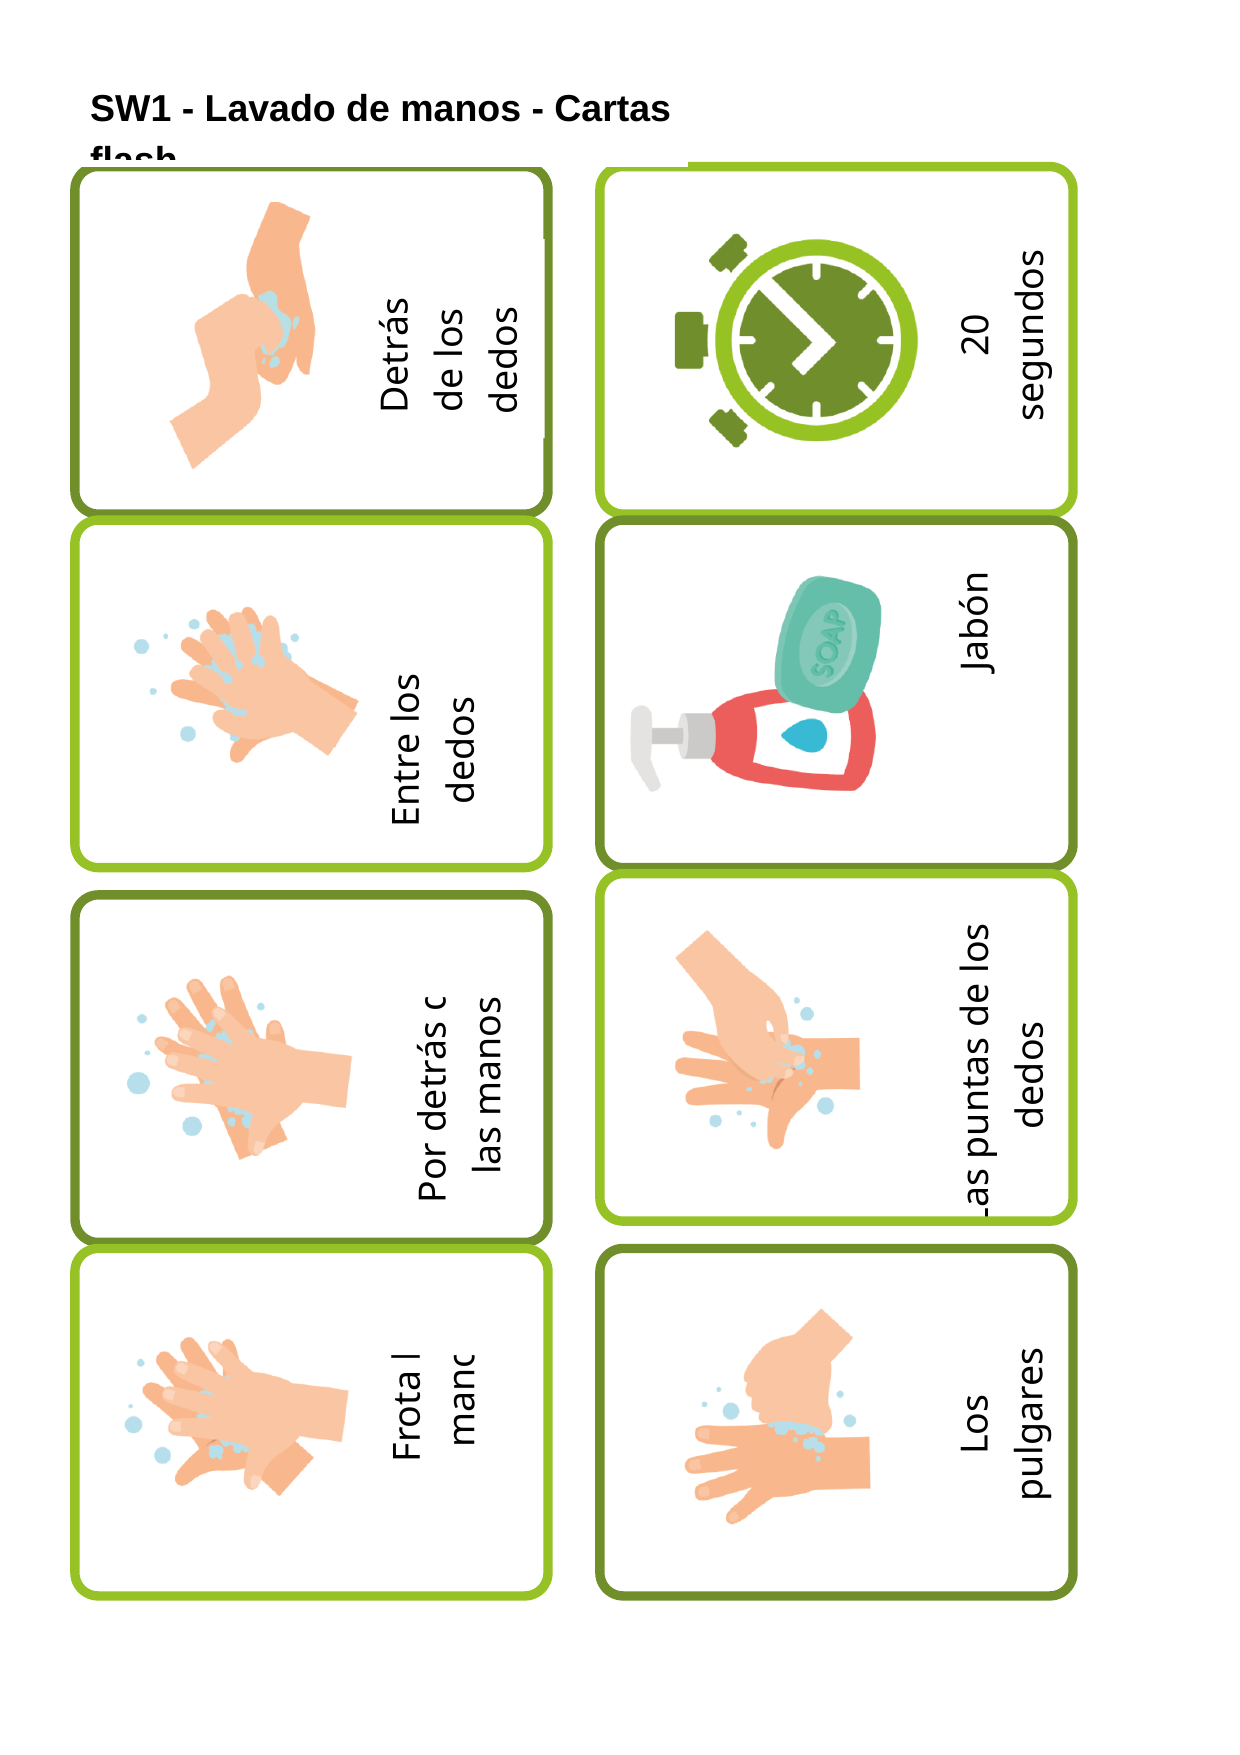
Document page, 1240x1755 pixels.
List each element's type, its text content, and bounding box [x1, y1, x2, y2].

subtitle SW1 - Lavado de manos - Cartas flash [90, 87, 673, 159]
